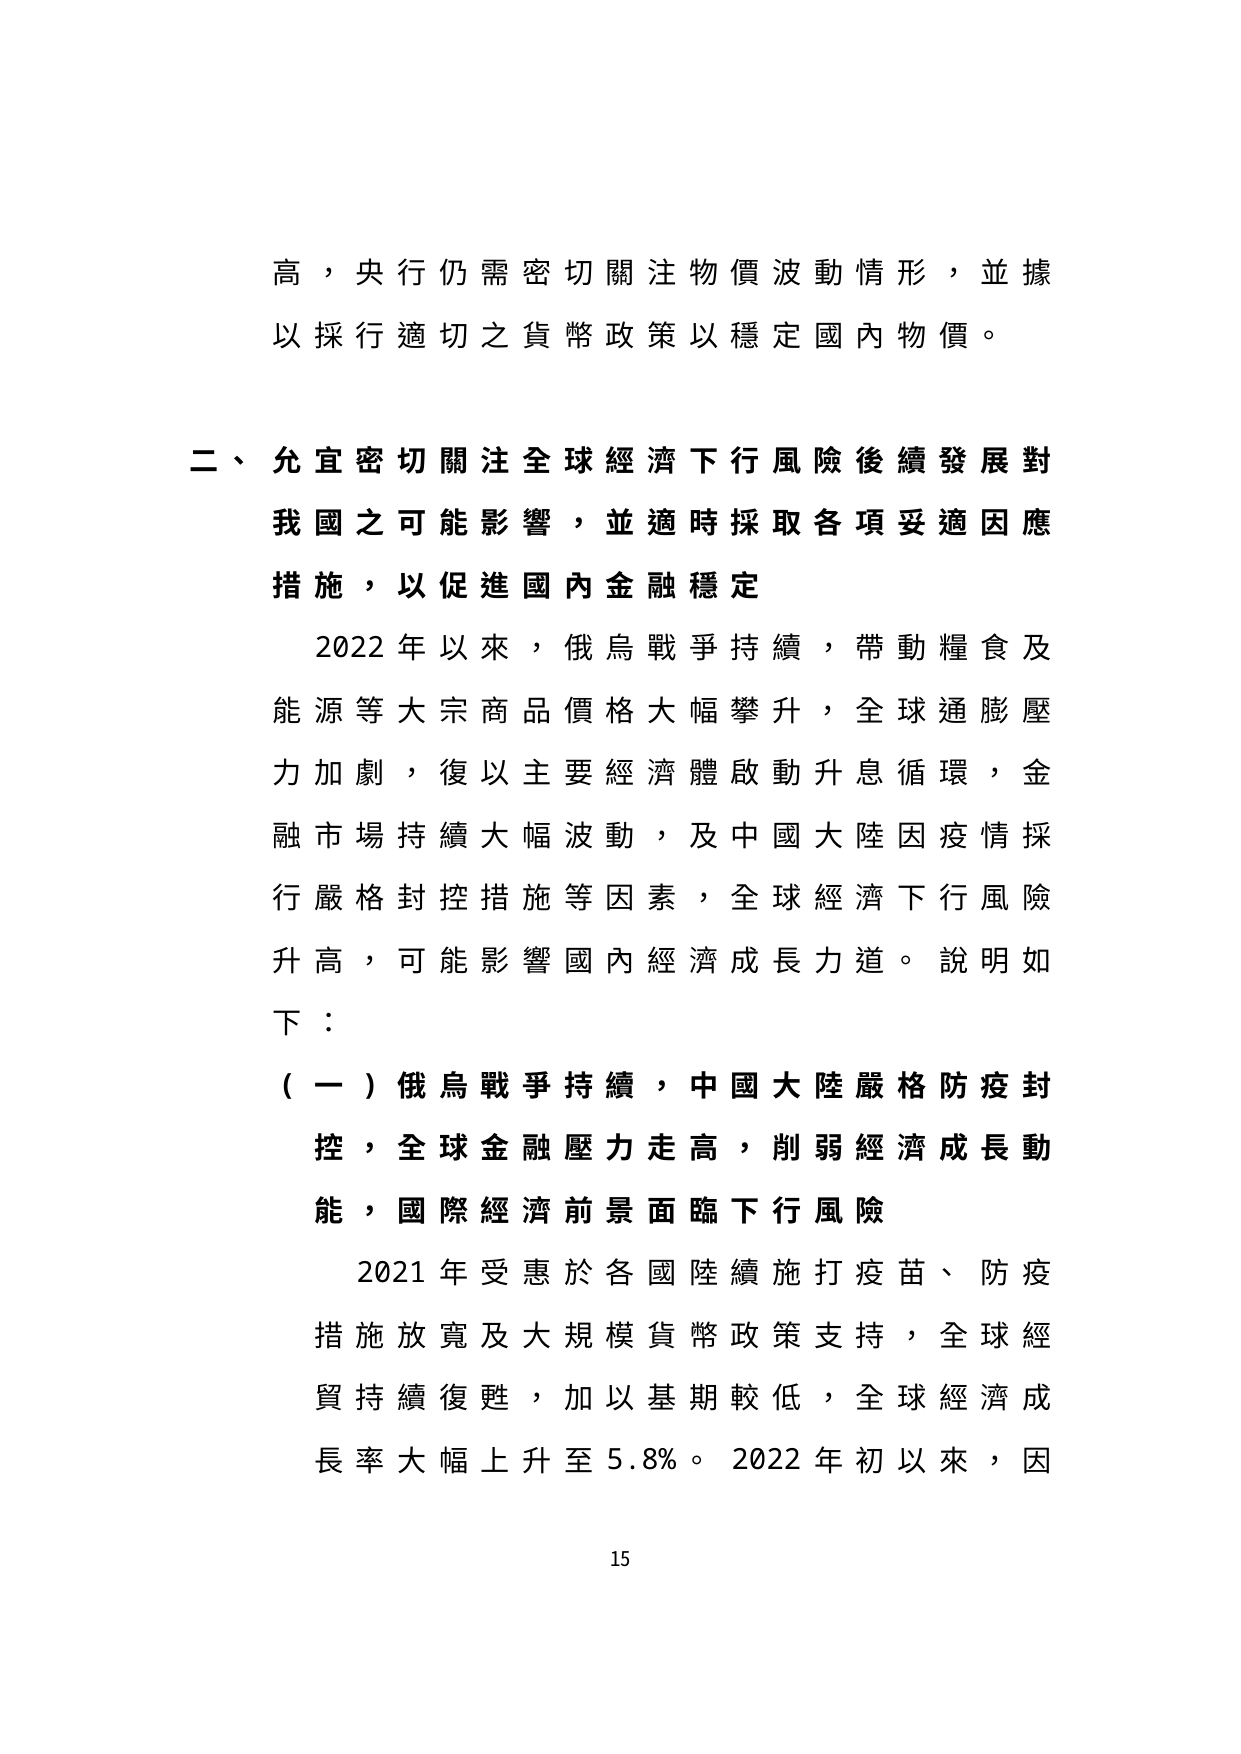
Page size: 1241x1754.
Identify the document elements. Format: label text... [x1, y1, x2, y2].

text 2021年受惠於各國陸續施打疫苗、防疫措施放寬及大規模貨幣政策支持，全球經貿持續復甦，加以基期較低，全球經濟成長率大幅上升至5.8%。2022年初以來，因俄烏戰事爆發，各國對俄羅斯實施嚴格制裁措施，加以變種病毒擴散，中國大陸防疫封城衝擊其經貿活動及供應鏈，復以主要經濟體央行釋出加速緊縮貨幣政策訊息，金融市場持續大幅波動，全球金融壓力居高，削弱經濟成長動能。據HIS Markit2022年7月預測資料，2022年全球經濟成長率約2.67%，較同年6月之預測值2.94%下修0.27個百分點，亦較2021年12月之預測值4.28%下修1.61個百分點，2023年全球經濟成長率更預估下降至2.58%（詳表1）；世界銀行預估之2022年全球經濟成長率，亦由2022年1月之預測值4.10%下修至同年8月之2.7%。各主要經濟體因通膨、升息及俄烏戰爭等影響，經濟持續降溫（如圖1）。 [271, 1229, 1058, 1479]
text 2022年以來，俄烏戰爭持續，帶動糧食及能源等大宗商品價格大幅攀升，全球通膨壓力加劇，復以主要經濟體啟動升息循環，金融市場持續大幅波動，及中國大陸因疫情採行嚴格封控措施等因素，全球經濟下行風險升高，可能影響國內經濟成長力道。說明如下： [242, 604, 1058, 1042]
text (一)俄烏戰爭持續，中國大陸嚴格防疫封控，全球金融壓力走高，削弱經濟成長動能，國際經濟前景面臨下行風險 [242, 1042, 1058, 1229]
text 高，央行仍需密切關注物價波動情形，並據以採行適切之貨幣政策以穩定國內物價。 [242, 229, 1058, 354]
text 二、允宜密切關注全球經濟下行風險後續發展對我國之可能影響，並適時採取各項妥適因應措施，以促進國內金融穩定 [183, 417, 1058, 604]
